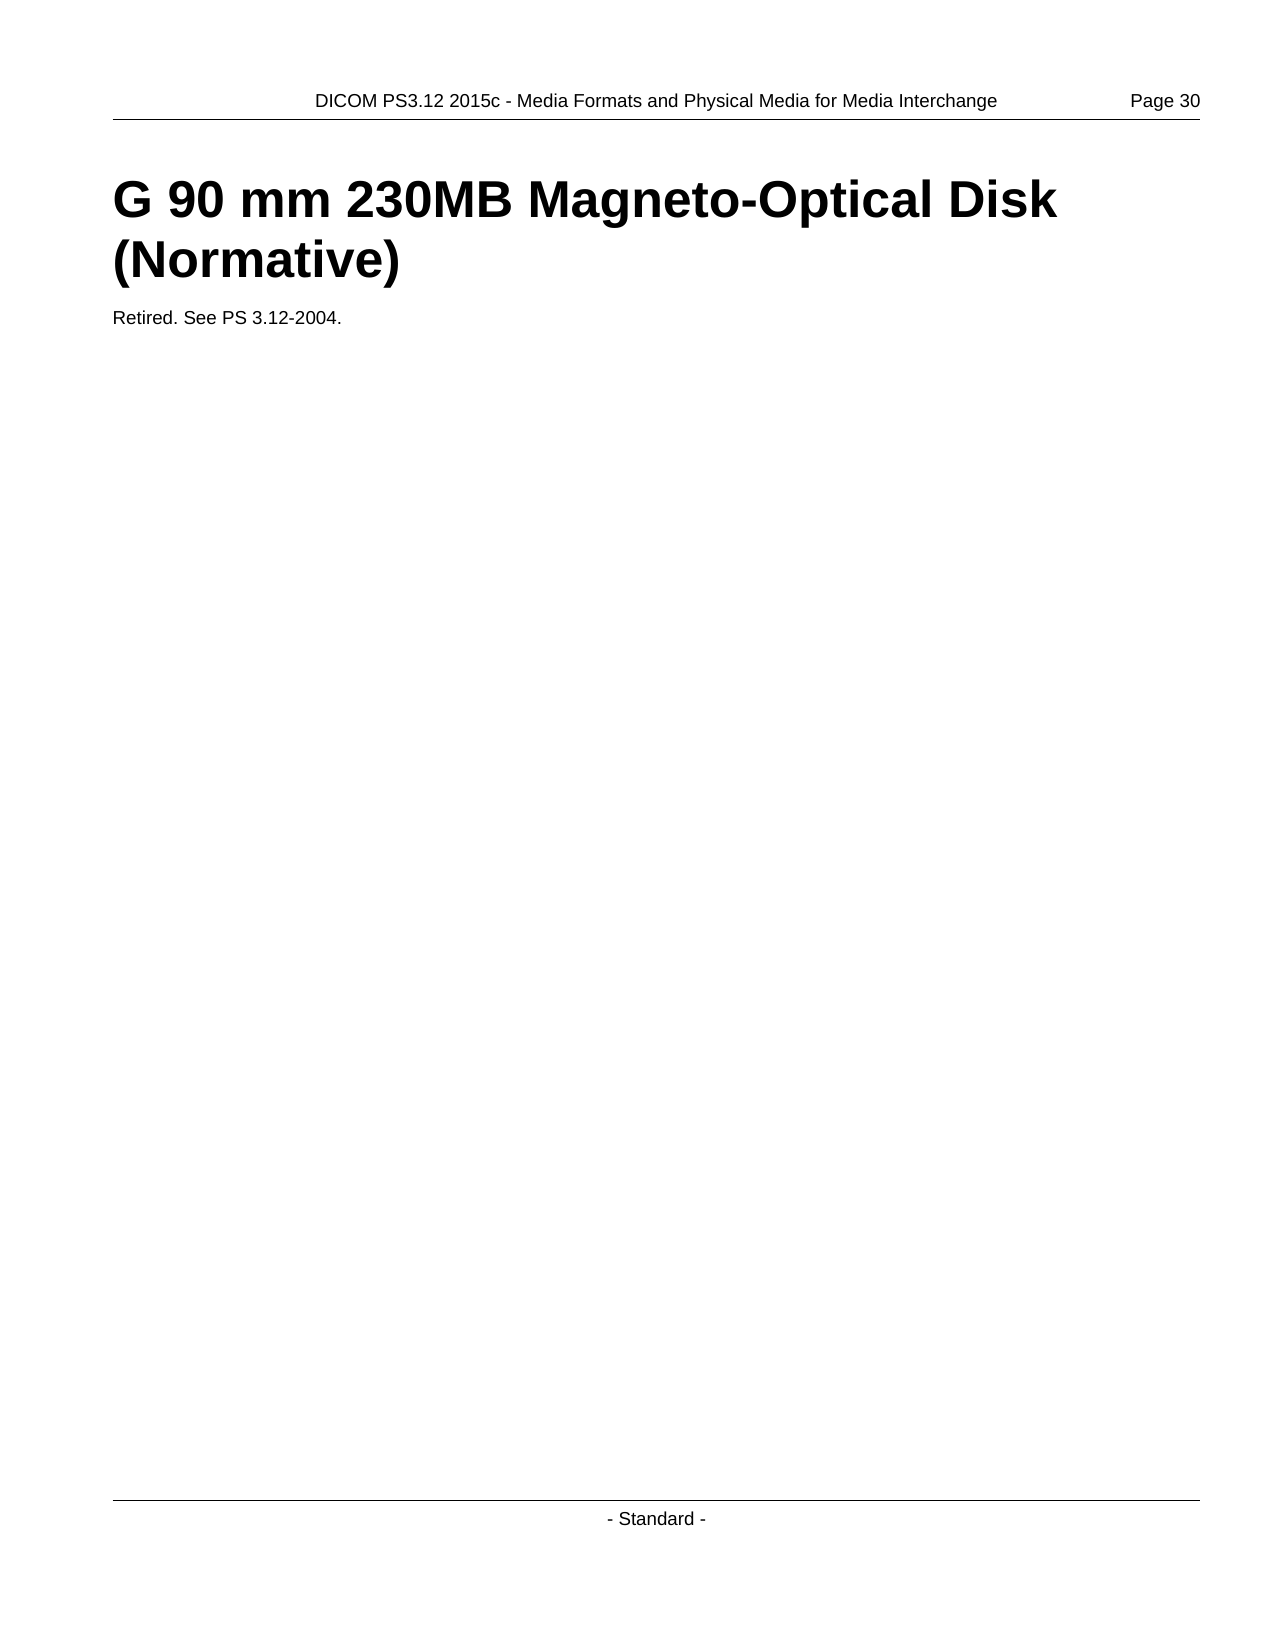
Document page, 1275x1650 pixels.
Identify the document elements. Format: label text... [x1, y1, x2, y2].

text Retired. See PS 3.12-2004. [112, 307, 1200, 328]
text G 90 mm 230MB Magneto-Optical Disk (Normative) [112, 169, 1200, 288]
